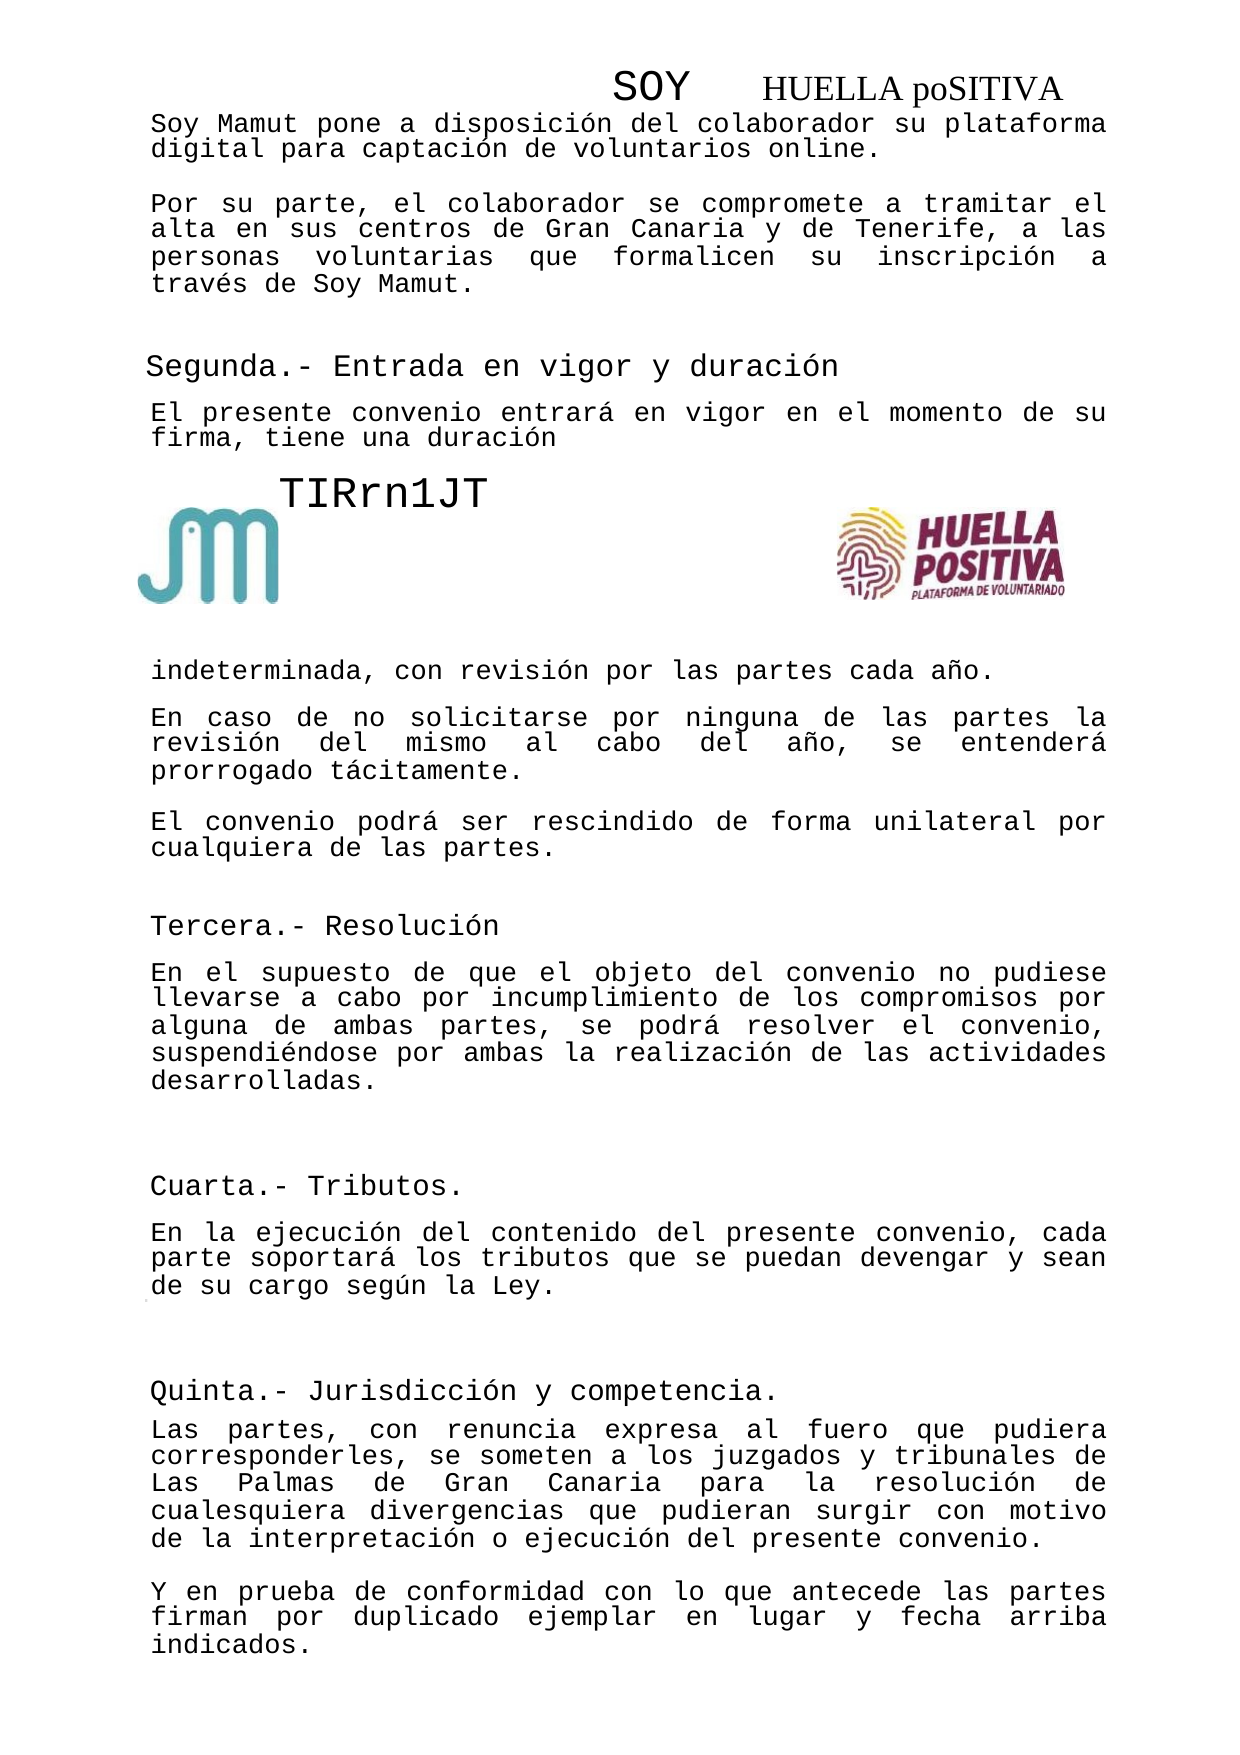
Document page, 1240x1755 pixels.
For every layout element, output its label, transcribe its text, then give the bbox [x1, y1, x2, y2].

text En la ejecución del contenido del presente convenio, cada parte soportará los tributos que se puedan devengar y sean de su cargo según la Ley. [150, 1219, 1108, 1302]
text En el supuesto de que el objeto del convenio no pudiese llevarse a cabo por incumplimiento de los compromisos por alguna de ambas partes, se podrá resolver el convenio, suspendiéndose por ambas la realización de las actividades desarrolladas. [150, 959, 1108, 1098]
text Por su parte, el colaborador se compromete a tramitar el alta en sus centros de Gran Canaria y de Tenerife, a las personas voluntarias que formalicen su inscripción a través de Soy Mamut. [150, 190, 1108, 301]
subtitle TIRrn1JT [137, 471, 1108, 604]
text indeterminada, con revisión por las partes cada año. [150, 657, 1108, 685]
text Segunda.- Entrada en vigor y duración [145, 351, 1108, 382]
text Y en prueba de conformidad con lo que antecede las partes firman por duplicado ejemplar en lugar y fecha arriba indicados. [150, 1578, 1108, 1662]
text El convenio podrá ser rescindido de forma unilateral por cualquiera de las partes. [150, 809, 1108, 864]
text Quinta.- Jurisdicción y competencia. [149, 1376, 1108, 1409]
text Las partes, con renuncia expresa al fuero que pudiera corresponderles, se someten a los juzgados y tribunales de Las Palmas de Gran Canaria para la resolución de cualesquiera divergencias que pudieran surgir con motivo de la interpretación o ejecución del presente convenio. [150, 1417, 1108, 1555]
text Cuarta.- Tributos. [149, 1171, 1108, 1204]
text Soy Mamut pone a disposición del colaborador su plataforma digital para captación de voluntarios online. [150, 110, 1108, 165]
text Tercera.- Resolución [149, 911, 1108, 944]
text El presente convenio entrará en vigor en el momento de su firma, tiene una duración [150, 399, 1108, 454]
text En caso de no solicitarse por ninguna de las partes la revisión del mismo al cabo del año, se entenderá prorrogado tácitamente. [150, 704, 1108, 787]
